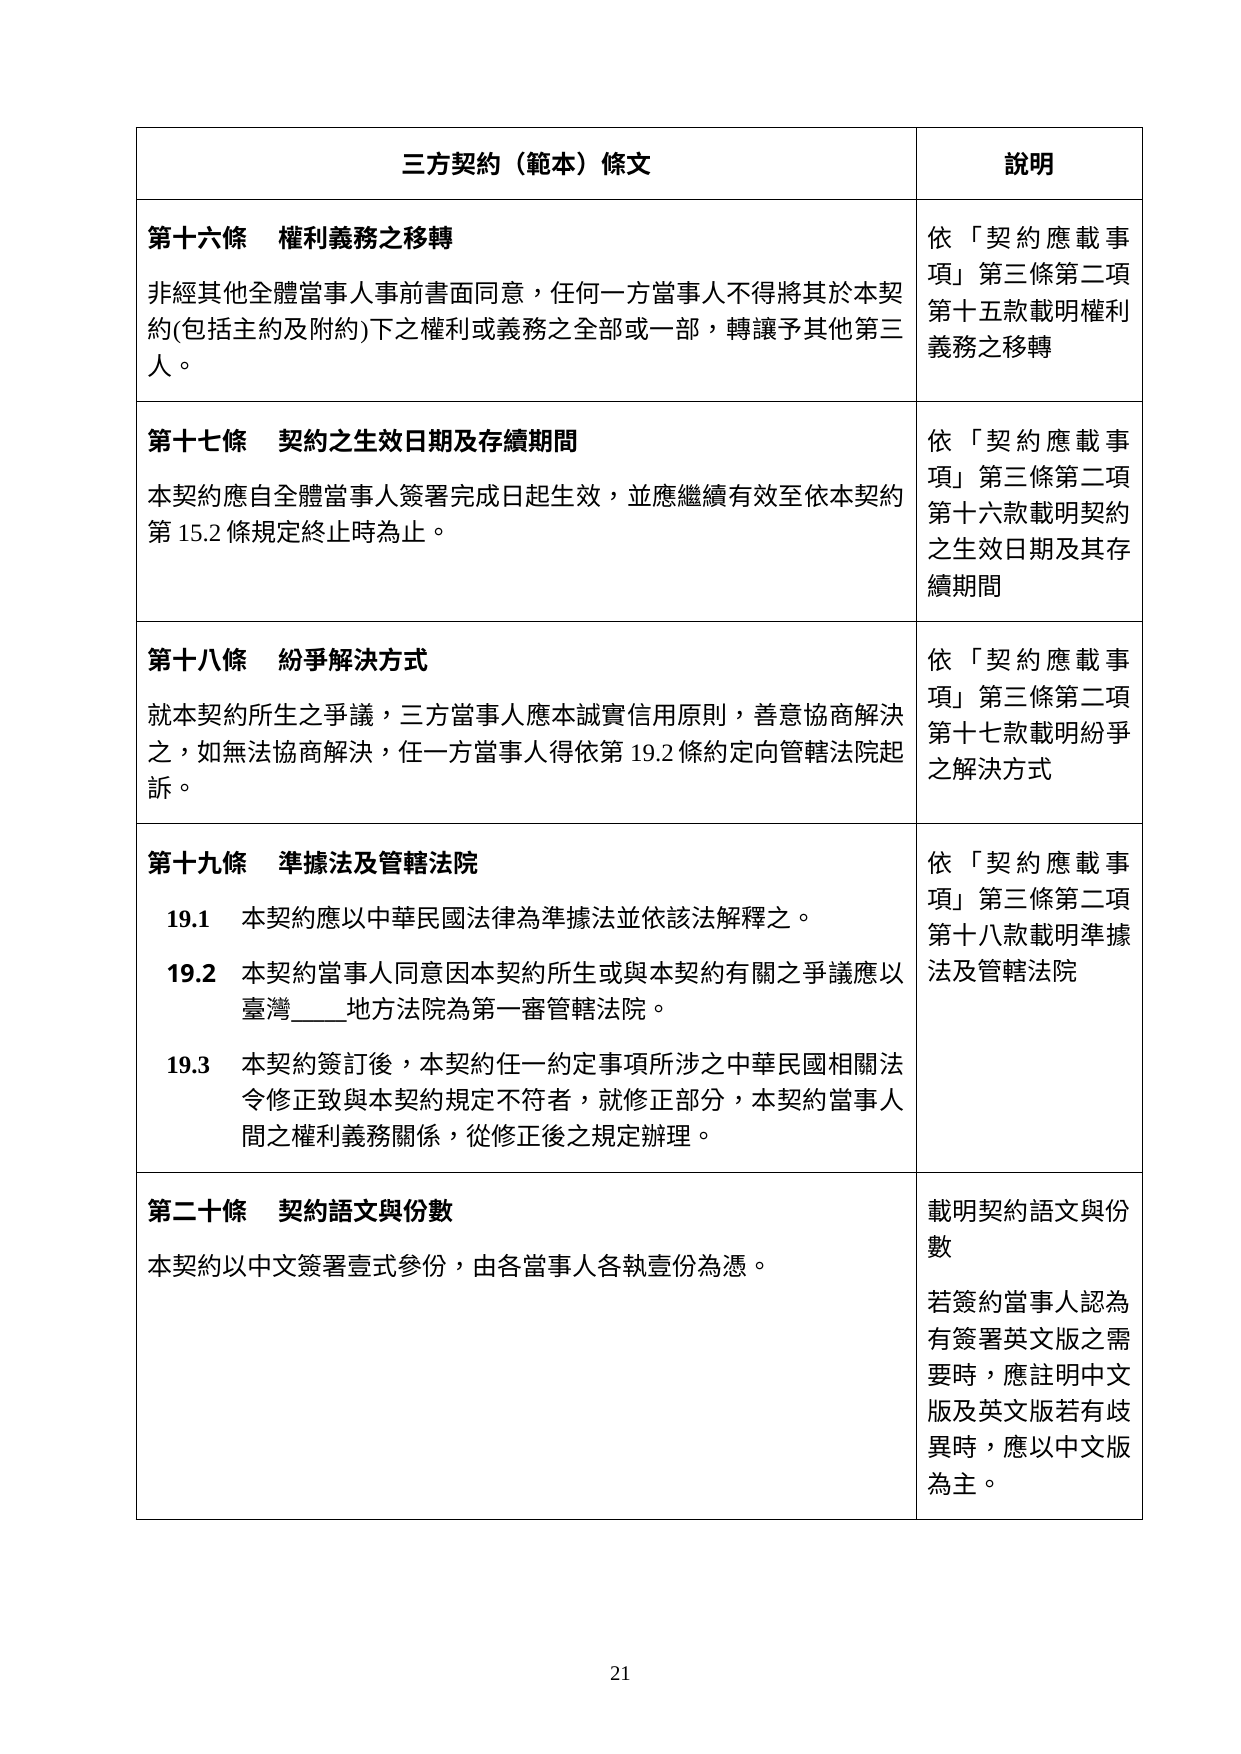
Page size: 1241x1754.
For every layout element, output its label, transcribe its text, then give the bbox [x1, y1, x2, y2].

table_cell 權利義務之移轉 非經其他全體當事人事前書面同意，任何一方當事人不得將其於本契約(包括主約及附約)下之權利或義務之全部或一部，轉讓予其他第三人。 [137, 200, 916, 401]
table_cell 依「契約應載事項」第三條第二項第十五款載明權利義務之移轉 [917, 200, 1142, 401]
table_cell 契約之生效日期及存續期間 本契約應自全體當事人簽署完成日起生效，並應繼續有效至依本契約第15.2條規定終止時為止。 [137, 402, 916, 621]
table_cell 準據法及管轄法院 本契約應以中華民國法律為準據法並依該法解釋之。 本契約當事人同意因本契約所生或與本契約有關之爭議應以臺灣_____地方法院為第一審管轄法院。 本契約簽訂後，本契約任一約定事項所涉之中華民國相關法令修正致與本契約規定不符者，就修正部分，本契約當事人間之權利義務關係，從修正後之規定辦理。 [137, 824, 916, 1172]
table_cell 契約語文與份數 本契約以中文簽署壹式參份，由各當事人各執壹份為憑。 [137, 1173, 916, 1519]
table_cell 依「契約應載事項」第三條第二項第十八款載明準據法及管轄法院 [917, 824, 1142, 1172]
table_cell 紛爭解決方式 就本契約所生之爭議，三方當事人應本誠實信用原則，善意協商解決之，如無法協商解決，任一方當事人得依第19.2條約定向管轄法院起訴。 [137, 622, 916, 823]
table_cell 載明契約語文與份數 若簽約當事人認為有簽署英文版之需要時，應註明中文版及英文版若有歧異時，應以中文版為主。 [917, 1173, 1142, 1519]
table_cell 依「契約應載事項」第三條第二項第十七款載明紛爭之解決方式 [917, 622, 1142, 823]
table_header 說明 [917, 128, 1142, 199]
table_header 三方契約（範本）條文 [137, 128, 916, 199]
table_cell 依「契約應載事項」第三條第二項第十六款載明契約之生效日期及其存續期間 [917, 402, 1142, 621]
